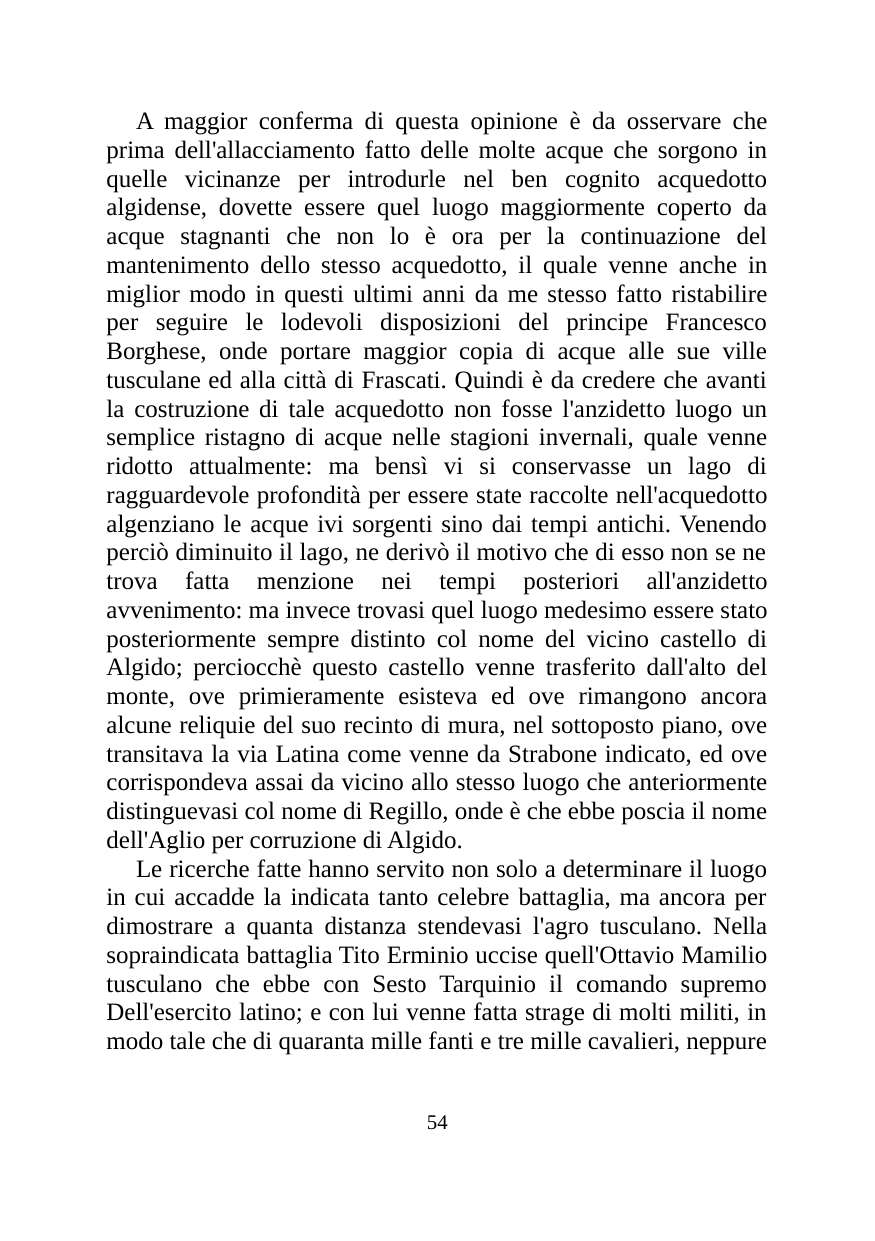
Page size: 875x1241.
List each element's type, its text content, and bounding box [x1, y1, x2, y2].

text Le ricerche fatte hanno servito non solo a determinare il luogo in cui accadde la indicata tanto celebre battaglia, ma ancora per dimostrare a quanta distanza stendevasi l'agro tusculano. Nella sopraindicata battaglia Tito Erminio uccise quell'Ottavio Mamilio tusculano che ebbe con Sesto Tarquinio il comando supremo Dell'esercito latino; e con lui venne fatta strage di molti militi, in modo tale che di quaranta mille fanti e tre mille cavalieri, neppure [106, 854, 768, 1055]
text A maggior conferma di questa opinione è da osservare che prima dell'allacciamento fatto delle molte acque che sorgono in quelle vicinanze per introdurle nel ben cognito acquedotto algidense, dovette essere quel luogo maggiormente coperto da acque stagnanti che non lo è ora per la continuazione del mantenimento dello stesso acquedotto, il quale venne anche in miglior modo in questi ultimi anni da me stesso fatto ristabilire per seguire le lodevoli disposizioni del principe Francesco Borghese, onde portare maggior copia di acque alle sue ville tusculane ed alla città di Frascati. Quindi è da credere che avanti la costruzione di tale acquedotto non fosse l'anzidetto luogo un semplice ristagno di acque nelle stagioni invernali, quale venne ridotto attualmente: ma bensì vi si conservasse un lago di ragguardevole profondità per essere state raccolte nell'acquedotto algenziano le acque ivi sorgenti sino dai tempi antichi. Venendo perciò diminuito il lago, ne derivò il motivo che di esso non se ne trova fatta menzione nei tempi posteriori all'anzidetto avvenimento: ma invece trovasi quel luogo medesimo essere stato posteriormente sempre distinto col nome del vicino castello di Algido; perciocchè questo castello venne trasferito dall'alto del monte, ove primieramente esisteva ed ove rimangono ancora alcune reliquie del suo recinto di mura, nel sottoposto piano, ove transitava la via Latina come venne da Strabone indicato, ed ove corrispondeva assai da vicino allo stesso luogo che anteriormente distinguevasi col nome di Regillo, onde è che ebbe poscia il nome dell'Aglio per corruzione di Algido. [106, 106, 768, 854]
